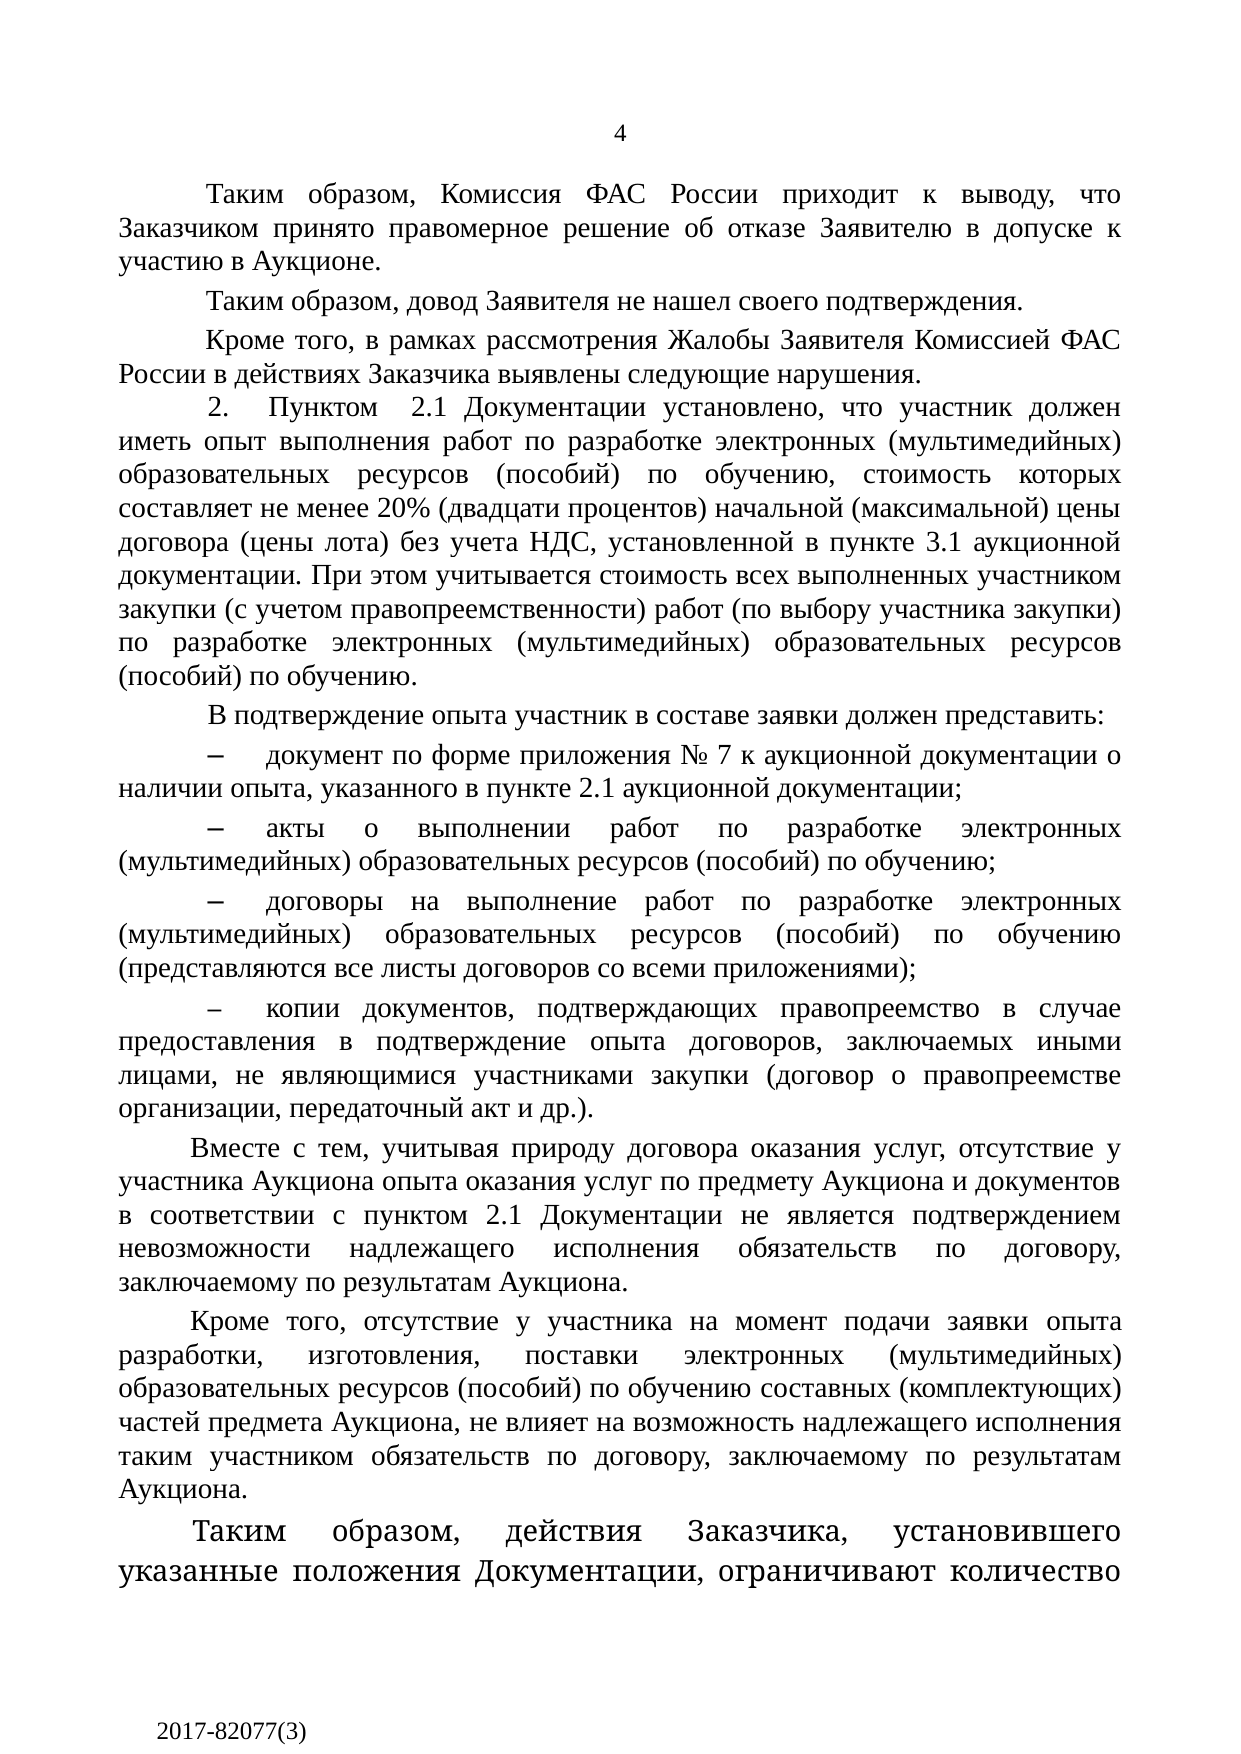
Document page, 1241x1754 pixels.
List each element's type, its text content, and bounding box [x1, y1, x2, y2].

list акты о выполнении работ по разработке электронных (мультимедийных) образовательных ресурсов (пособий) по обучению; [118, 810, 1122, 877]
text Таким образом, довод Заявителя не нашел своего подтверждения. [118, 283, 1122, 316]
list Пунктом 2.1 Документации установлено, что участник должен иметь опыт выполнения работ по разработке электронных (мультимедийных) образовательных ресурсов (пособий) по обучению, стоимость которых составляет не менее 20% (двадцати процентов) начальной (максимальной) цены договора (цены лота) без учета НДС, установленной в пункте 3.1 аукционной документации. При этом учитывается стоимость всех выполненных участником закупки (с учетом правопреемственности) работ (по выбору участника закупки) по разработке электронных (мультимедийных) образовательных ресурсов (пособий) по обучению. [118, 389, 1122, 691]
text Кроме того, отсутствие у участника на момент подачи заявки опыта разработки, изготовления, поставки электронных (мультимедийных) образовательных ресурсов (пособий) по обучению составных (комплектующих) частей предмета Аукциона, не влияет на возможность надлежащего исполнения таким участником обязательств по договору, заключаемому по результатам Аукциона. [118, 1303, 1122, 1505]
text Таким образом, действия Заказчика, установившего указанные положения Документации, ограничивают количество [118, 1511, 1122, 1590]
text Кроме того, в рамках рассмотрения Жалобы Заявителя Комиссией ФАС России в действиях Заказчика выявлены следующие нарушения. [118, 322, 1122, 389]
text Вместе с тем, учитывая природу договора оказания услуг, отсутствие у участника Аукциона опыта оказания услуг по предмету Аукциона и документов в соответствии с пунктом 2.1 Документации не является подтверждением невозможности надлежащего исполнения обязательств по договору, заключаемому по результатам Аукциона. [118, 1130, 1122, 1297]
text В подтверждение опыта участник в составе заявки должен представить: [118, 697, 1122, 731]
list документ по форме приложения № 7 к аукционной документации о наличии опыта, указанного в пункте 2.1 аукционной документации; [118, 737, 1122, 804]
list договоры на выполнение работ по разработке электронных (мультимедийных) образовательных ресурсов (пособий) по обучению (представляются все листы договоров со всеми приложениями); [118, 883, 1122, 984]
text Таким образом, Комиссия ФАС России приходит к выводу, что Заказчиком принято правомерное решение об отказе Заявителю в допуске к участию в Аукционе. [118, 176, 1122, 277]
list копии документов, подтверждающих правопреемство в случае предоставления в подтверждение опыта договоров, заключаемых иными лицами, не являющимися участниками закупки (договор о правопреемстве организации, передаточный акт и др.). [118, 990, 1122, 1124]
